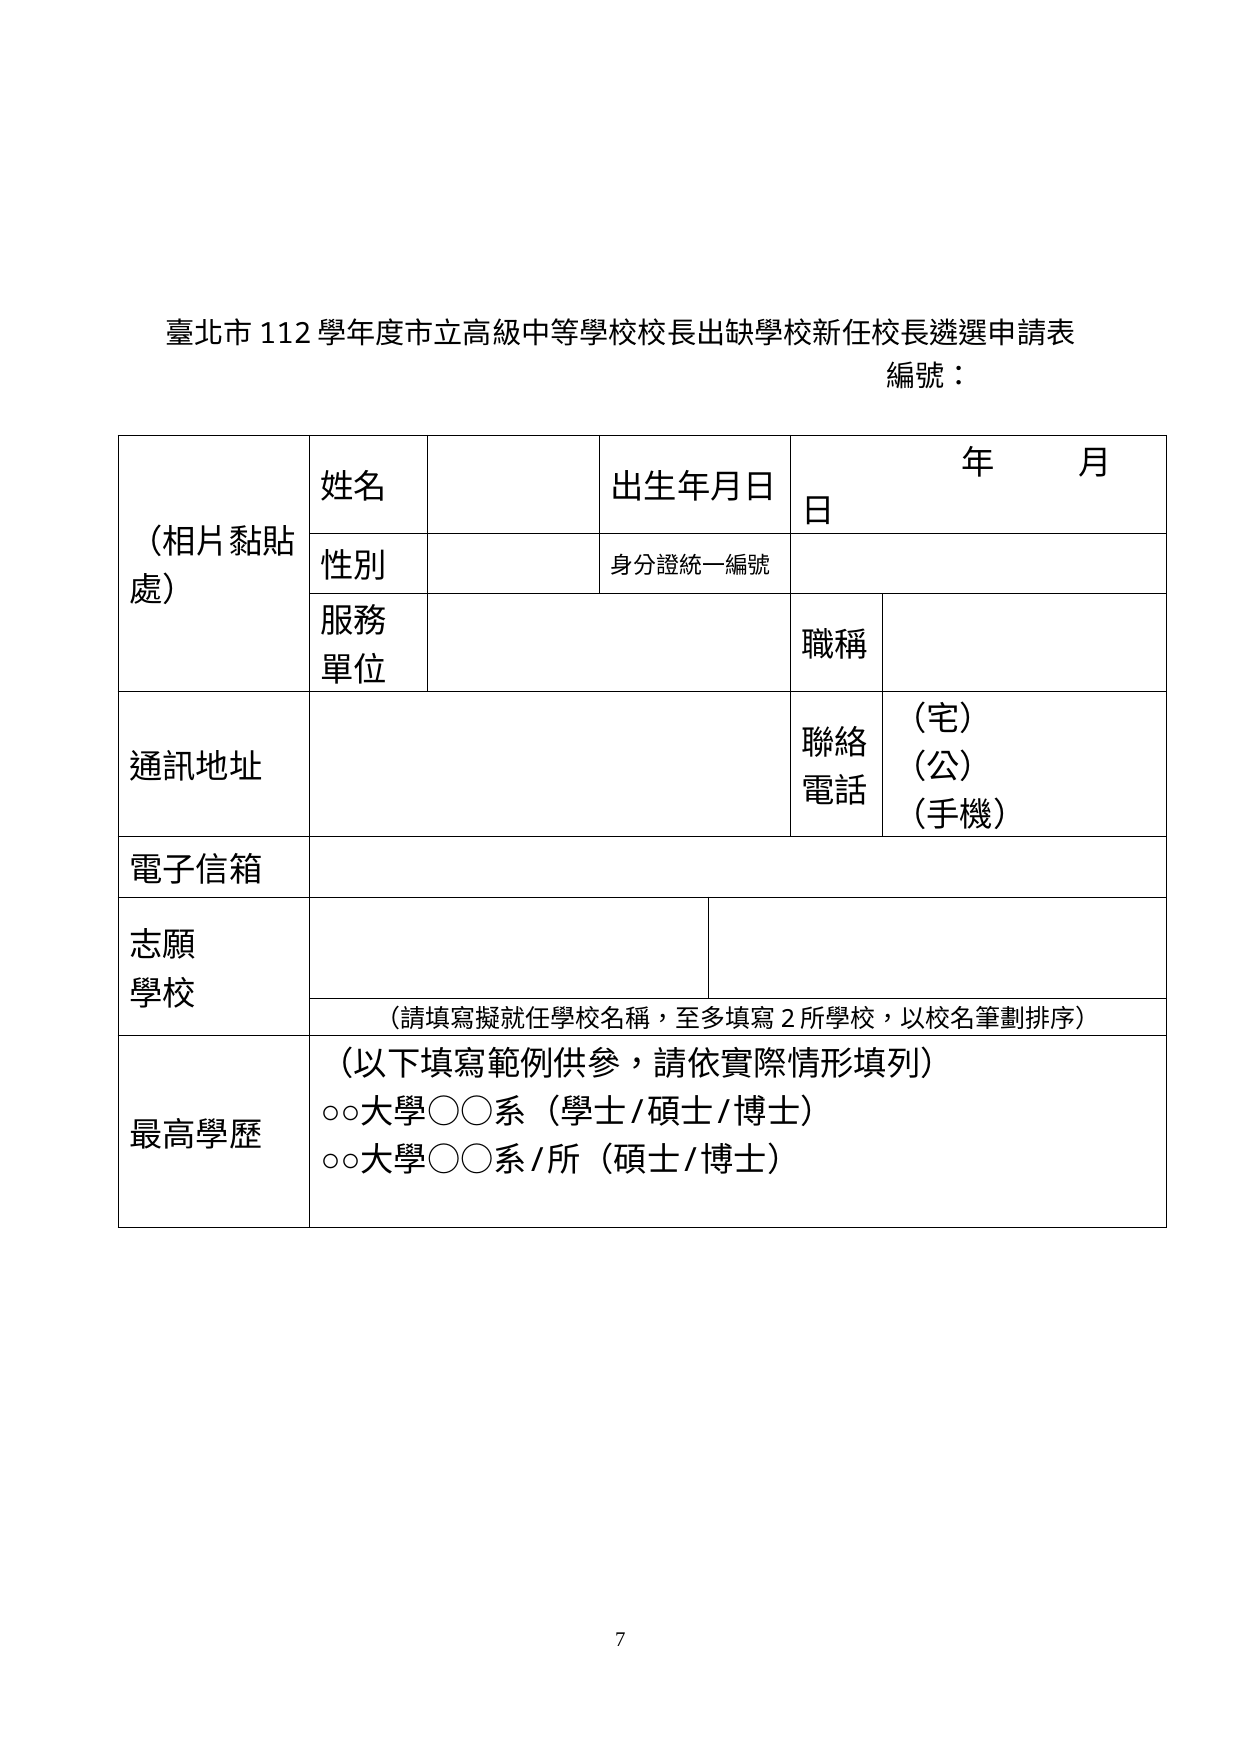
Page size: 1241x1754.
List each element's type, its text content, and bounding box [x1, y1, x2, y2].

text 編號： [118, 352, 1122, 394]
table_cell [428, 534, 599, 593]
table_header 出生年月日 [600, 436, 790, 532]
table_cell 聯絡電話 [791, 692, 882, 836]
table_cell [791, 534, 1166, 593]
table_cell 性別 [310, 534, 427, 593]
table_cell [428, 594, 790, 691]
table_cell 職稱 [791, 594, 882, 691]
table_cell （宅） （公） （手機） [1155, 692, 1166, 836]
table_header （相片黏貼處） [119, 436, 309, 691]
table_cell （宅） （公） （手機） [883, 692, 893, 836]
table_cell [883, 594, 1166, 691]
table_header 年 月 日 [1155, 436, 1166, 532]
table_cell [310, 837, 1166, 897]
table_cell （以下填寫範例供參，請依實際情形填列） ○○大學○○系（學士/碩士/博士） ○○大學○○系/所（碩士/博士） [1155, 1036, 1166, 1227]
text 臺北市112學年度市立高級中等學校校長出缺學校新任校長遴選申請表 [118, 310, 1122, 352]
table_cell 服務 單位 [416, 594, 427, 691]
table_cell 志願 學校 [119, 898, 309, 1035]
table_cell [310, 898, 708, 998]
table_header 姓名 [310, 436, 427, 532]
table_header 年 月 日 [791, 436, 801, 532]
table_cell 服務 單位 [310, 594, 320, 691]
table_cell 通訊地址 [119, 692, 309, 836]
table_cell [709, 898, 1166, 998]
table_cell 最高學歷 [119, 1036, 309, 1227]
table_header [428, 436, 599, 532]
table_cell 電子信箱 [119, 837, 309, 897]
table_cell （以下填寫範例供參，請依實際情形填列） ○○大學○○系（學士/碩士/博士） ○○大學○○系/所（碩士/博士） [310, 1036, 320, 1227]
table_cell 身分證統一編號 [600, 534, 790, 593]
table_cell [310, 692, 790, 836]
